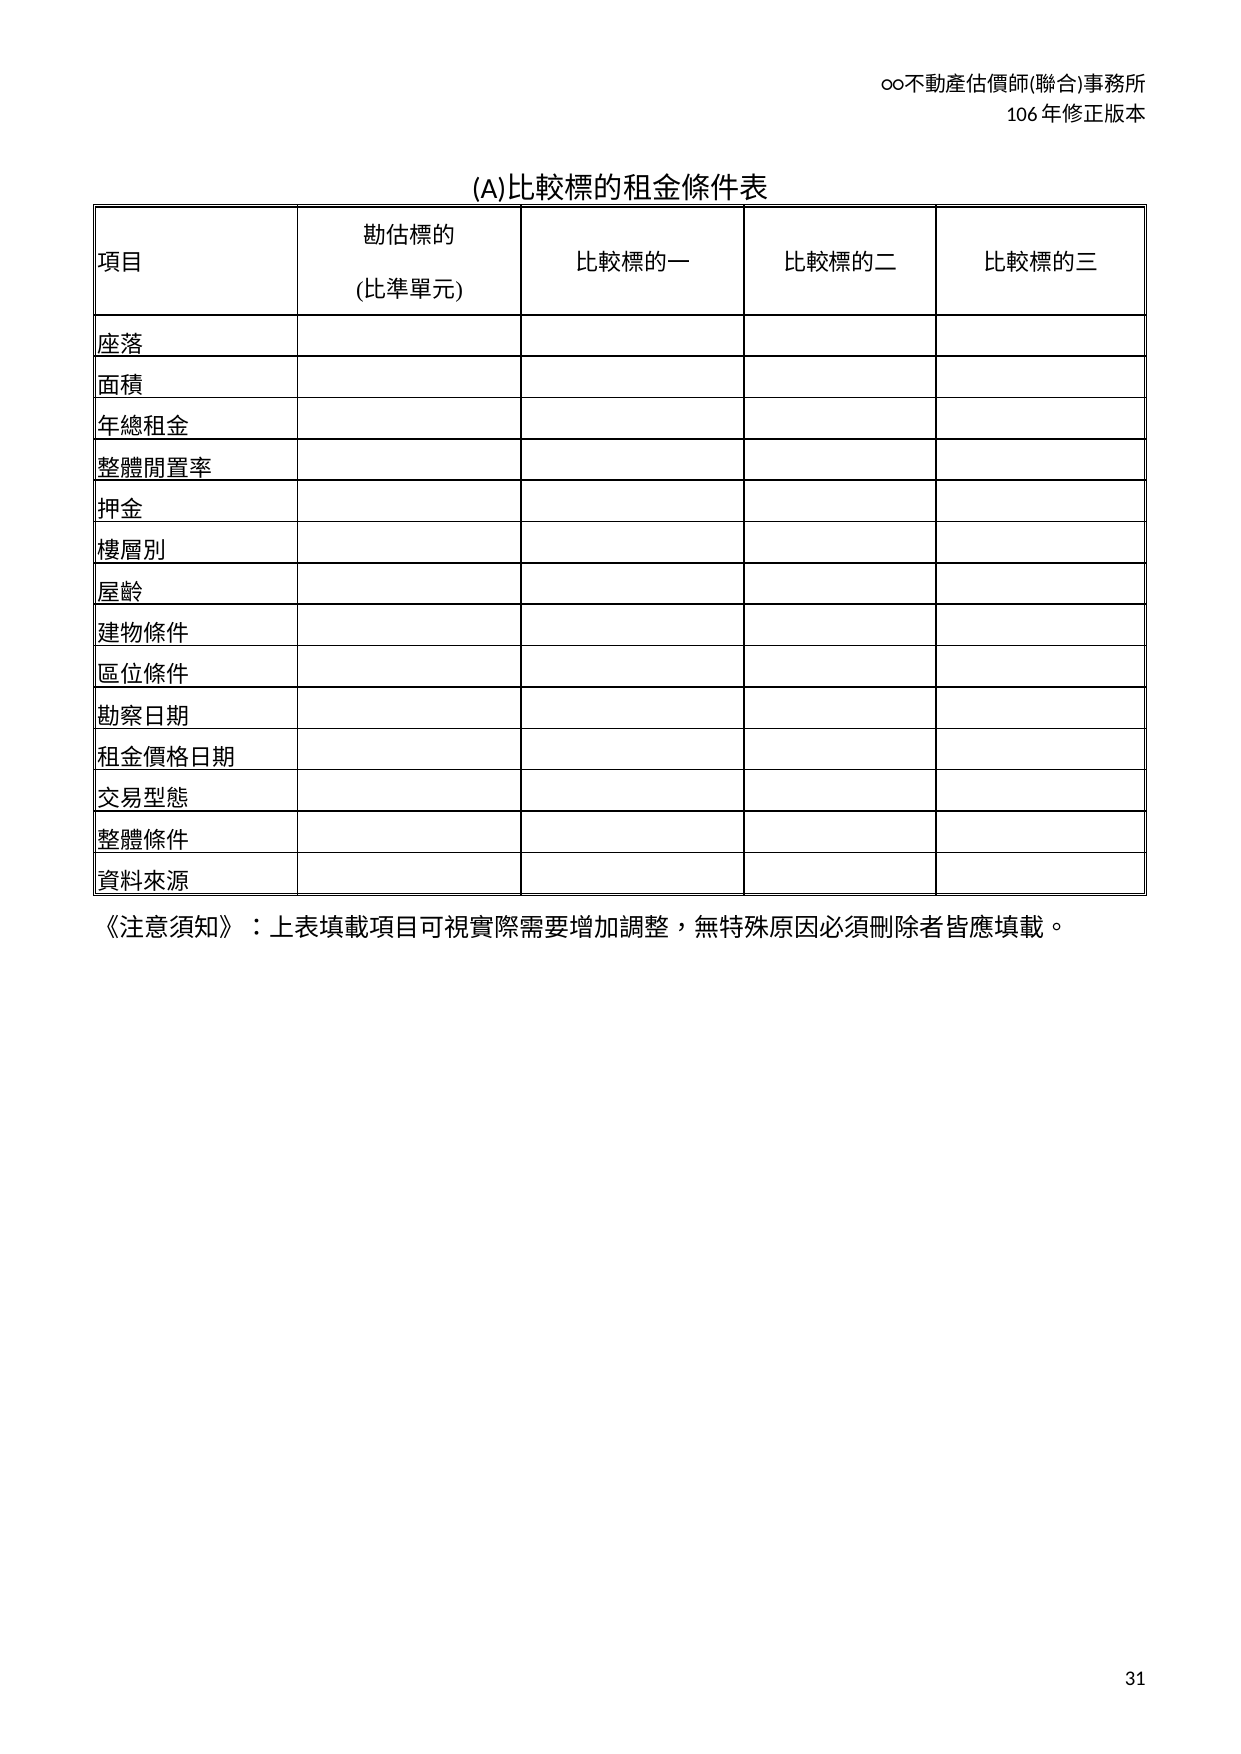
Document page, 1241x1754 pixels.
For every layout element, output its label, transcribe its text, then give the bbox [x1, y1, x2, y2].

table_cell 屋齡 [96, 564, 297, 603]
table_cell 資料來源 [96, 853, 297, 893]
table_cell 面積 [96, 357, 297, 397]
table_cell [937, 564, 1144, 603]
table_cell [745, 770, 935, 810]
table_cell [522, 853, 743, 893]
table_cell [298, 646, 520, 686]
table_cell [522, 440, 743, 479]
table_cell [298, 688, 520, 727]
table_cell [937, 688, 1144, 727]
table_cell 勘察日期 [96, 688, 297, 727]
table_cell [522, 522, 743, 562]
table_cell [745, 688, 935, 727]
table_cell [298, 522, 520, 562]
table_cell [937, 398, 1144, 438]
table_cell 建物條件 [96, 605, 297, 645]
table_header 比較標的一 [522, 208, 743, 314]
table_cell [298, 398, 520, 438]
table_cell [745, 729, 935, 769]
table_cell [937, 605, 1144, 645]
table_cell [522, 729, 743, 769]
table_cell [937, 729, 1144, 769]
table_cell [745, 853, 935, 893]
table_cell [298, 853, 520, 893]
table_cell 租金價格日期 [96, 729, 297, 769]
table_cell [937, 440, 1144, 479]
text 《注意須知》：上表填載項目可視實際需要增加調整，無特殊原因必須刪除者皆應填載。 [94, 900, 1146, 946]
table_cell [298, 729, 520, 769]
table_cell [745, 481, 935, 521]
table_cell [745, 357, 935, 397]
table_cell [522, 398, 743, 438]
table_cell [745, 564, 935, 603]
table_cell [298, 357, 520, 397]
table_cell 整體閒置率 [96, 440, 297, 479]
table_cell [298, 770, 520, 810]
table_header 比較標的三 [937, 208, 1144, 314]
table_header 項目 [96, 208, 297, 314]
table_cell 樓層別 [96, 522, 297, 562]
table_cell [745, 605, 935, 645]
table_cell [522, 357, 743, 397]
table_cell 座落 [96, 316, 297, 355]
table_cell [937, 770, 1144, 810]
table_cell [522, 316, 743, 355]
table_cell [522, 481, 743, 521]
table_cell [745, 522, 935, 562]
table_cell [745, 398, 935, 438]
table_cell [745, 812, 935, 851]
table_cell [937, 522, 1144, 562]
table_cell [298, 812, 520, 851]
table_cell [522, 605, 743, 645]
table_cell [298, 316, 520, 355]
table_cell [745, 440, 935, 479]
table_cell 區位條件 [96, 646, 297, 686]
table_cell [937, 812, 1144, 851]
table_cell [937, 357, 1144, 397]
table_cell [937, 316, 1144, 355]
table_header 比較標的二 [745, 208, 935, 314]
table_cell [298, 564, 520, 603]
table_cell [298, 605, 520, 645]
table_cell [937, 853, 1144, 893]
table_cell 交易型態 [96, 770, 297, 810]
table_cell [298, 440, 520, 479]
table_cell [745, 316, 935, 355]
table_cell 年總租金 [96, 398, 297, 438]
text (A)比較標的租金條件表 [94, 177, 1146, 204]
table_cell [522, 564, 743, 603]
table_cell [522, 646, 743, 686]
table_cell [937, 646, 1144, 686]
table_cell 整體條件 [96, 812, 297, 851]
table_cell [298, 481, 520, 521]
table_cell [522, 812, 743, 851]
table_cell [937, 481, 1144, 521]
table_cell [522, 770, 743, 810]
table_cell [522, 688, 743, 727]
table_cell 押金 [96, 481, 297, 521]
table_cell [745, 646, 935, 686]
table_header 勘估標的 (比準單元) [298, 208, 520, 314]
